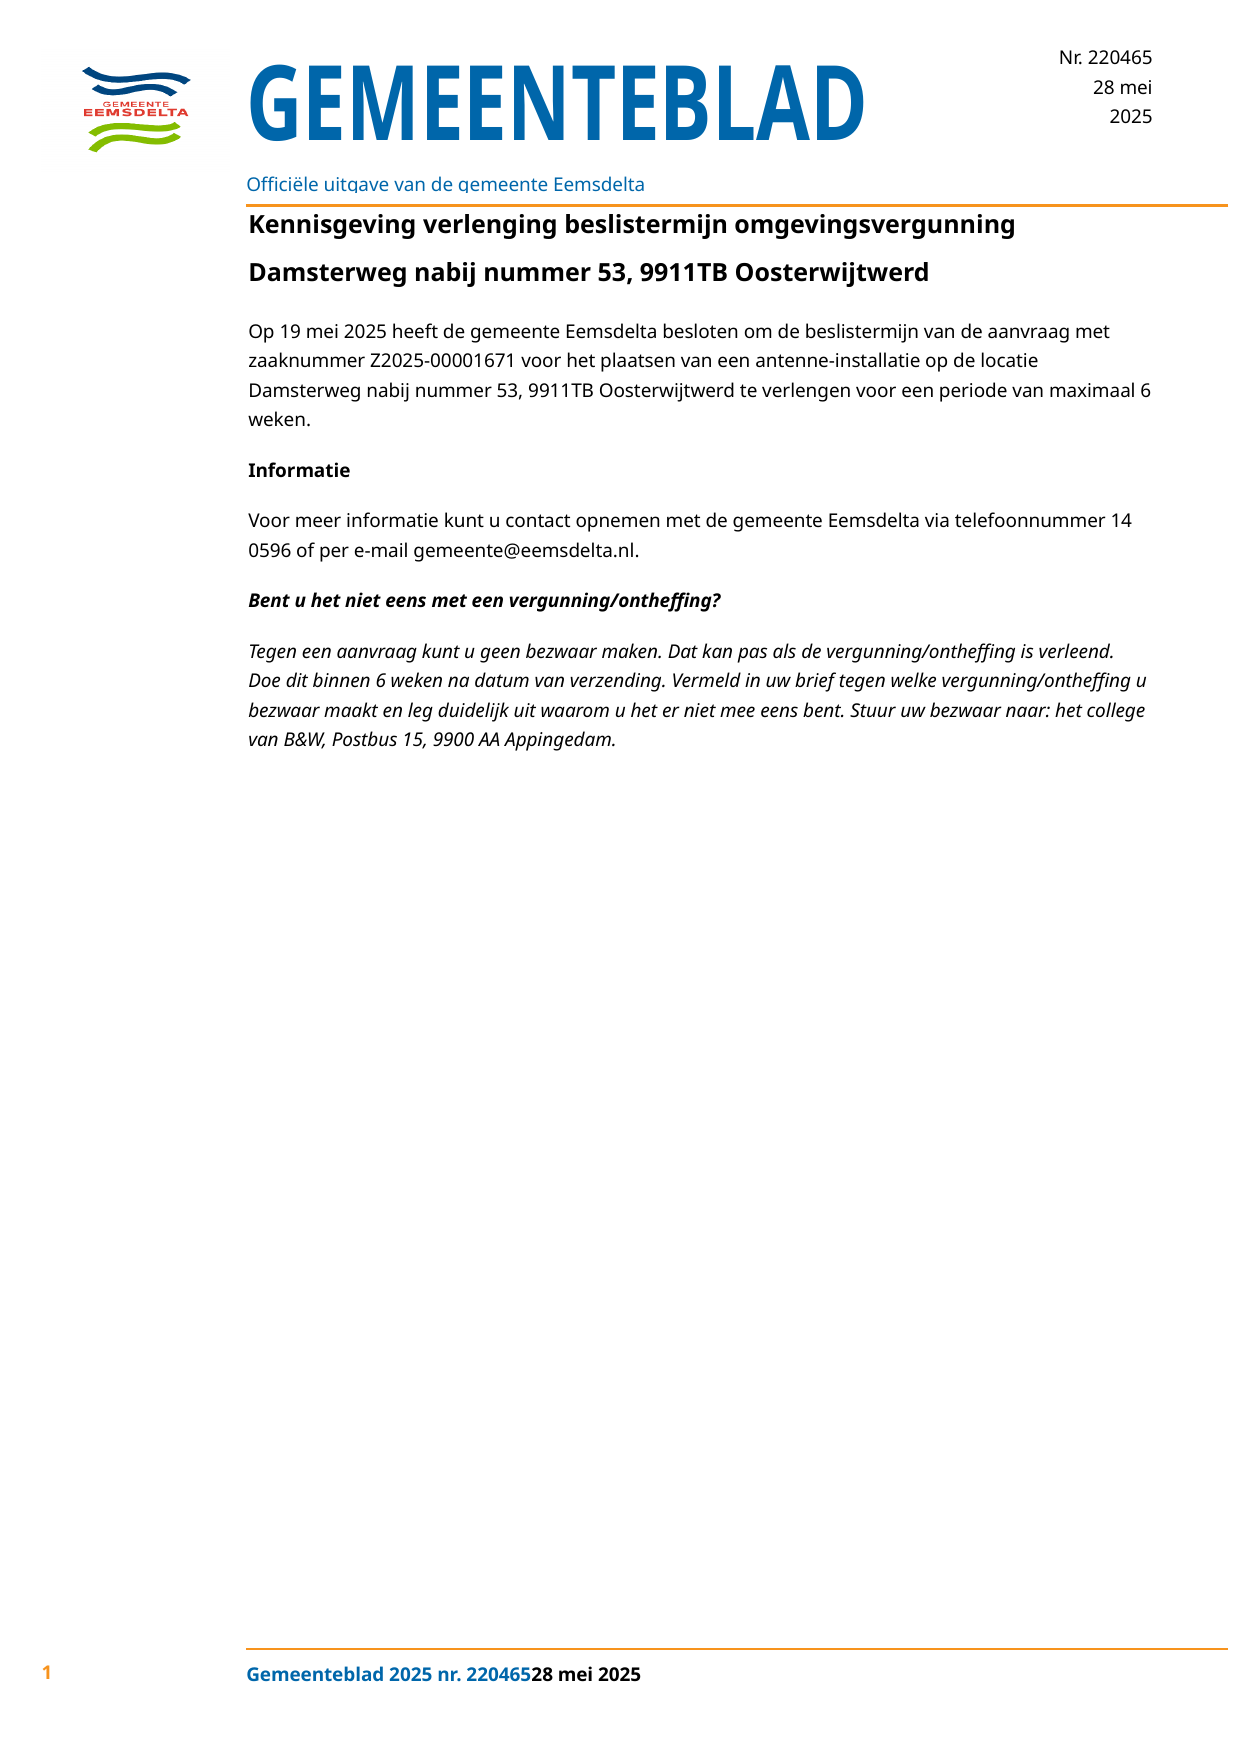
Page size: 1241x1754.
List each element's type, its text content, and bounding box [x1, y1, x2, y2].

text Tegen een aanvraag kunt u geen bezwaar maken. Dat kan pas als de vergunning/ontheffing is verleend. Doe dit binnen 6 weken na datum van verzending. Vermeld in uw brief tegen welke vergunning/ontheffing u bezwaar maakt en leg duidelijk uit waarom u het er niet mee eens bent. Stuur uw bezwaar naar: het college van B&W, Postbus 15, 9900 AA Appingedam. [248, 638, 1152, 752]
text Bent u het niet eens met een vergunning/ontheffing? [248, 587, 1152, 613]
text Op 19 mei 2025 heeft de gemeente Eemsdelta besloten om de beslistermijn van de aanvraag met zaaknummer Z2025-00001671 voor het plaatsen van een antenne-installatie op de locatie Damsterweg nabij nummer 53, 9911TB Oosterwijtwerd te verlengen voor een periode van maximaal 6 weken. [248, 318, 1152, 432]
text Informatie [248, 457, 1152, 483]
text Voor meer informatie kunt u contact opnemen met de gemeente Eemsdelta via telefoonnummer 14 0596 of per e-mail gemeente@eemsdelta.nl. [248, 507, 1152, 563]
text Kennisgeving verlenging beslistermijn omgevingsvergunning Damsterweg nabij nummer 53, 9911TB Oosterwijtwerd [248, 207, 1152, 288]
picture [41, 47, 231, 172]
